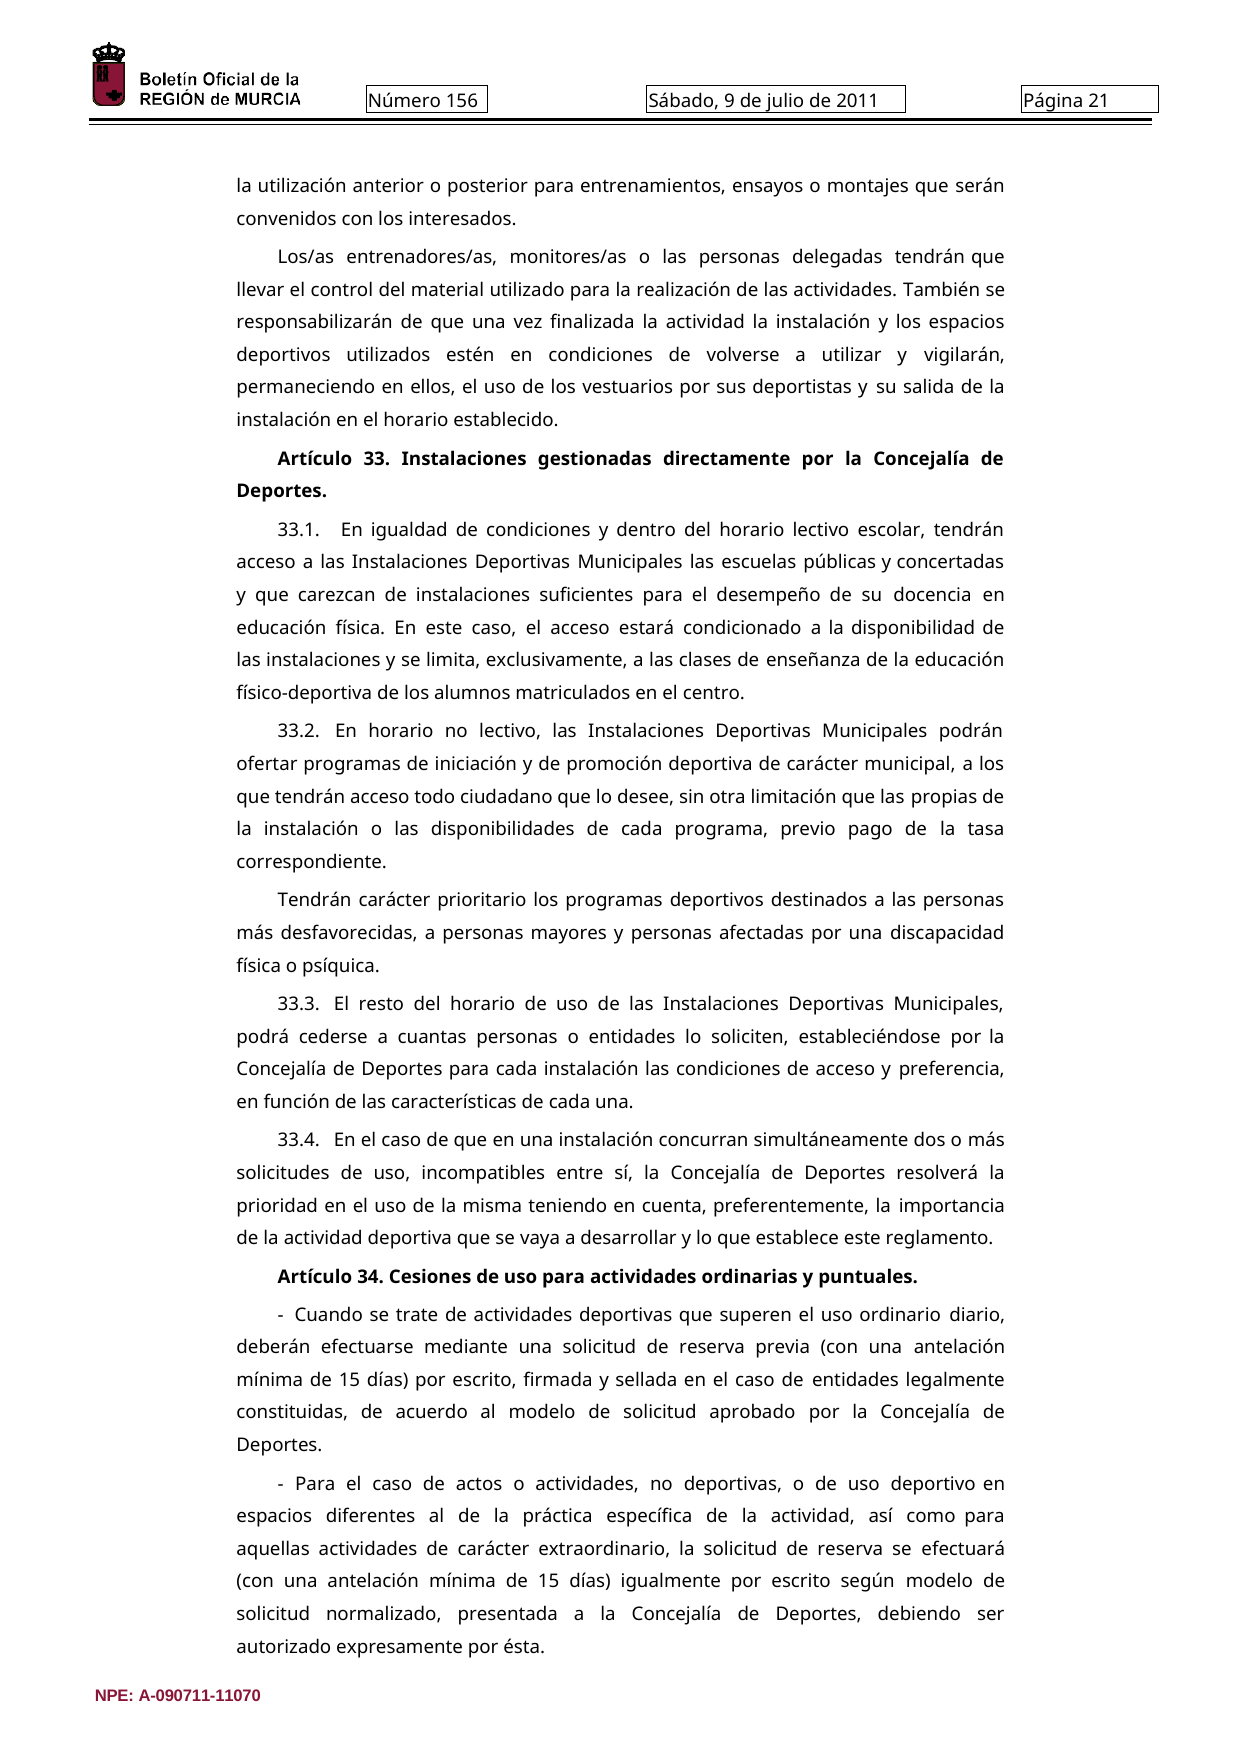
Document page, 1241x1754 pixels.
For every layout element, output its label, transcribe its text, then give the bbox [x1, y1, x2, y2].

list El resto del horario de uso de las Instalaciones Deportivas Municipales, podrá cederse a cuantas personas o entidades lo soliciten, estableciéndose por la Concejalía de Deportes para cada instalación las condiciones de acceso y preferencia, en función de las características de cada una. [236, 990, 1005, 1114]
text la utilización anterior o posterior para entrenamientos, ensayos o montajes que serán convenidos con los interesados. [236, 172, 1004, 230]
subtitle Artículo 33. Instalaciones gestionadas directamente por la Concejalía de Deportes. [236, 445, 1004, 503]
subtitle Artículo 34. Cesiones de uso para actividades ordinarias y puntuales. [277, 1263, 1065, 1289]
list Cuando se trate de actividades deportivas que superen el uso ordinario diario, deberán efectuarse mediante una solicitud de reserva previa (con una antelación mínima de 15 días) por escrito, firmada y sellada en el caso de entidades legalmente constituidas, de acuerdo al modelo de solicitud aprobado por la Concejalía de Deportes. [236, 1301, 1005, 1457]
list En igualdad de condiciones y dentro del horario lectivo escolar, tendrán acceso a las Instalaciones Deportivas Municipales las escuelas públicas y concertadas y que carezcan de instalaciones suficientes para el desempeño de su docencia en educación física. En este caso, el acceso estará condicionado a la disponibilidad de las instalaciones y se limita, exclusivamente, a las clases de enseñanza de la educación físico-deportiva de los alumnos matriculados en el centro. [236, 516, 1004, 705]
list En horario no lectivo, las Instalaciones Deportivas Municipales podrán ofertar programas de iniciación y de promoción deportiva de carácter municipal, a los que tendrán acceso todo ciudadano que lo desee, sin otra limitación que las propias de la instalación o las disponibilidades de cada programa, previo pago de la tasa correspondiente. [236, 718, 1004, 874]
picture [92, 42, 125, 106]
text Los/as entrenadores/as, monitores/as o las personas delegadas tendrán que llevar el control del material utilizado para la realización de las actividades. También se responsabilizarán de que una vez finalizada la actividad la instalación y los espacios deportivos utilizados estén en condiciones de volverse a utilizar y vigilarán, permaneciendo en ellos, el uso de los vestuarios por sus deportistas y su salida de la instalación en el horario establecido. [236, 243, 1005, 432]
picture [140, 72, 301, 105]
text Tendrán carácter prioritario los programas deportivos destinados a las personas más desfavorecidas, a personas mayores y personas afectadas por una discapacidad física o psíquica. [236, 887, 1004, 977]
list Para el caso de actos o actividades, no deportivas, o de uso deportivo en espacios diferentes al de la práctica específica de la actividad, así como para aquellas actividades de carácter extraordinario, la solicitud de reserva se efectuará (con una antelación mínima de 15 días) igualmente por escrito según modelo de solicitud normalizado, presentada a la Concejalía de Deportes, debiendo ser autorizado expresamente por ésta. [236, 1470, 1005, 1658]
list En el caso de que en una instalación concurran simultáneamente dos o más solicitudes de uso, incompatibles entre sí, la Concejalía de Deportes resolverá la prioridad en el uso de la misma teniendo en cuenta, preferentemente, la importancia de la actividad deportiva que se vaya a desarrollar y lo que establece este reglamento. [236, 1127, 1005, 1250]
